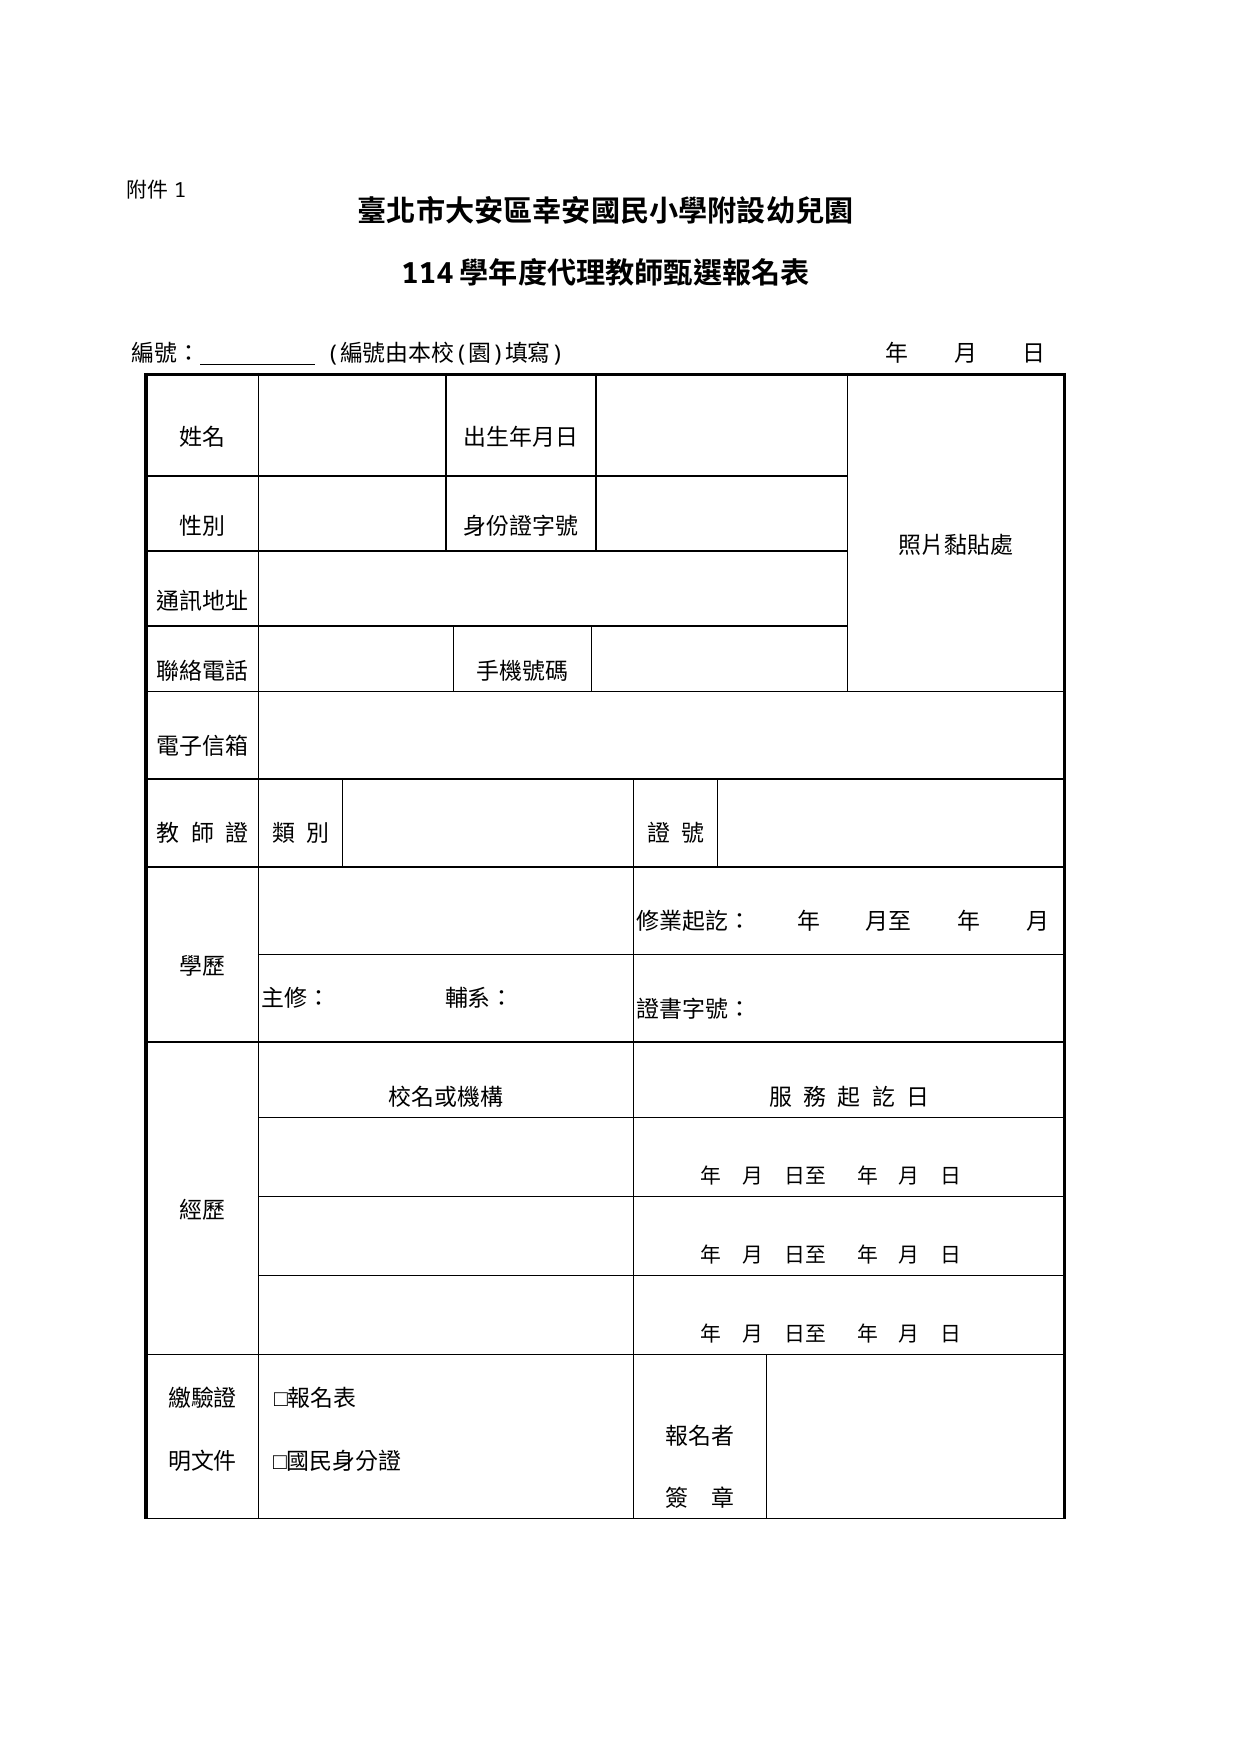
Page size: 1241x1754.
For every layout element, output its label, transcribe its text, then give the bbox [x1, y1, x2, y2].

table_cell [718, 780, 1063, 866]
table_cell 性別 [148, 477, 258, 550]
table_cell 證 號 [634, 780, 717, 866]
table_cell 證書字號： [634, 955, 1063, 1041]
text 編號： (編號由本校(園)填寫) 年 月 日 [74, 310, 1137, 373]
table_cell 年 月 日至 年 月 日 [634, 1276, 1063, 1354]
table_header [597, 376, 847, 475]
table_cell [259, 1276, 633, 1354]
table_cell 電子信箱 [148, 692, 258, 778]
table_cell 服 務 起 訖 日 [634, 1043, 1063, 1116]
table_cell [259, 627, 453, 691]
table_cell [592, 627, 847, 691]
table_header 姓名 [148, 376, 258, 475]
table_cell 校名或機構 [259, 1043, 633, 1116]
table_cell 主修： 輔系： [259, 955, 633, 1041]
table_cell [259, 477, 445, 550]
table_cell [259, 1197, 633, 1274]
table_cell [259, 552, 847, 625]
table_cell [259, 1118, 633, 1196]
text 114學年度代理教師甄選報名表 [74, 229, 1137, 292]
table_cell [767, 1355, 1063, 1518]
table_header 出生年月日 [447, 376, 595, 475]
table_cell 學歷 [148, 868, 258, 1041]
table_cell [597, 477, 847, 550]
table_cell 修業起訖： 年 月至 年 月 [634, 868, 1063, 953]
table_cell [343, 780, 633, 866]
table_cell [259, 692, 1063, 778]
table_cell [259, 868, 633, 953]
table_header 照片黏貼處 [848, 376, 1063, 691]
table_cell 通訊地址 [148, 552, 258, 625]
table_cell 類 別 [259, 780, 342, 866]
table_header [259, 376, 445, 475]
table_cell 教 師 證 [148, 780, 258, 866]
table_cell 年 月 日至 年 月 日 [634, 1118, 1063, 1196]
text 臺北市大安區幸安國民小學附設幼兒園 [74, 167, 1137, 229]
table_cell 身份證字號 [447, 477, 595, 550]
table_cell 經歷 [148, 1043, 258, 1354]
table_cell 手機號碼 [454, 627, 591, 691]
table_cell 繳驗證明文件 [148, 1355, 258, 1518]
table_cell 聯絡電話 [148, 627, 258, 691]
table_cell 報名者 簽 章 [634, 1355, 766, 1518]
table_cell □報名表 □國民身分證 [259, 1355, 633, 1518]
table_cell 年 月 日至 年 月 日 [634, 1197, 1063, 1274]
